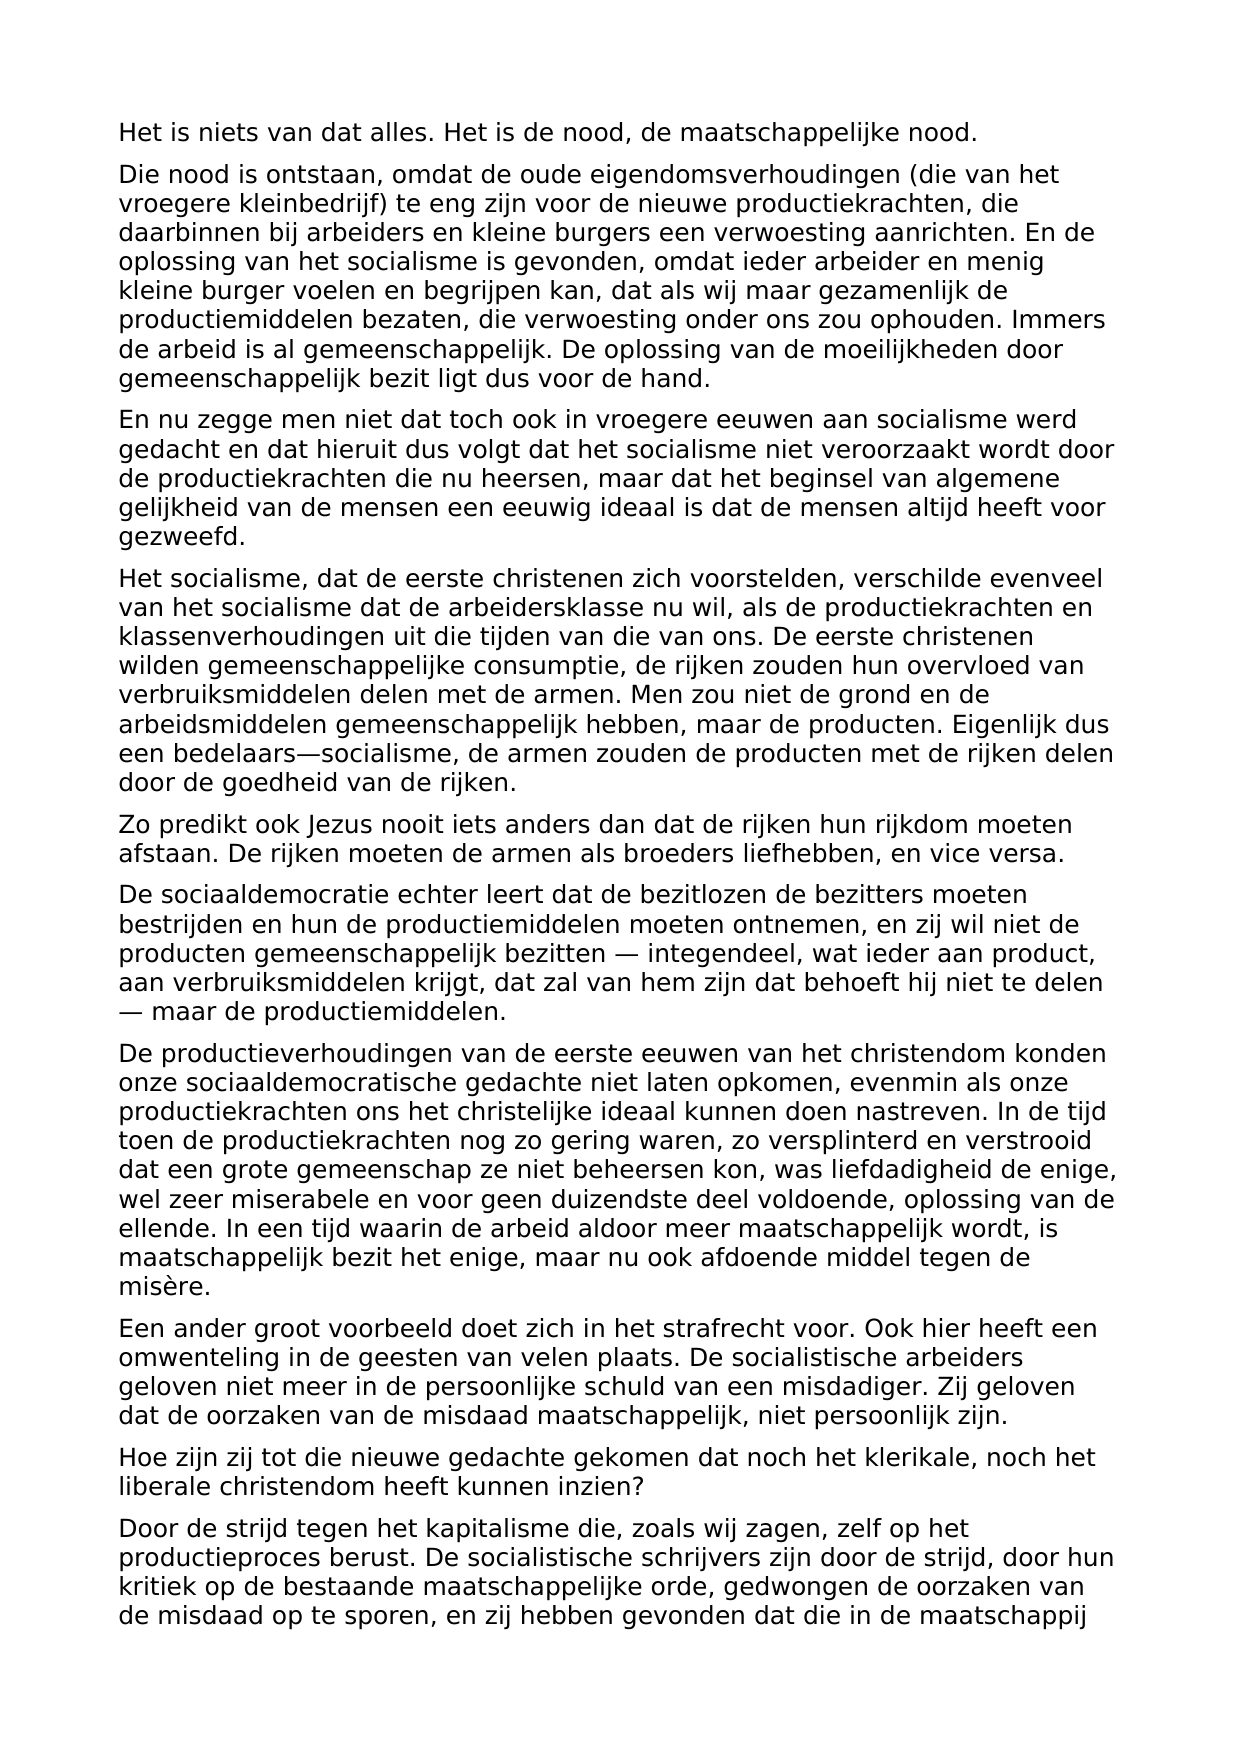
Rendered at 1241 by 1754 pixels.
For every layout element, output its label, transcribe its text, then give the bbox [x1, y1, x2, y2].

text De productieverhoudingen van de eerste eeuwen van het christendom konden onze sociaaldemocratische gedachte niet laten opkomen, evenmin als onze productiekrachten ons het christelijke ideaal kunnen doen nastreven. In de tijd toen de productiekrachten nog zo gering waren, zo versplinterd en verstrooid dat een grote gemeenschap ze niet beheersen kon, was liefdadigheid de enige, wel zeer miserabele en voor geen duizendste deel voldoende, oplossing van de ellende. In een tijd waarin de arbeid aldoor meer maatschappelijk wordt, is maatschappelijk bezit het enige, maar nu ook afdoende middel tegen de misère. [118, 1039, 1122, 1301]
text Het socialisme, dat de eerste christenen zich voorstelden, verschilde evenveel van het socialisme dat de arbeidersklasse nu wil, als de productiekrachten en klassenverhoudingen uit die tijden van die van ons. De eerste christenen wilden gemeenschappelijke consumptie, de rijken zouden hun overvloed van verbruiksmiddelen delen met de armen. Men zou niet de grond en de arbeidsmiddelen gemeenschappelijk hebben, maar de producten. Eigenlijk dus een bedelaars—socialisme, de armen zouden de producten met de rijken delen door de goedheid van de rijken. [118, 564, 1122, 797]
text Een ander groot voorbeeld doet zich in het strafrecht voor. Ook hier heeft een omwenteling in de geesten van velen plaats. De socialistische arbeiders geloven niet meer in de persoonlijke schuld van een misdadiger. Zij geloven dat de oorzaken van de misdaad maatschappelijk, niet persoonlijk zijn. [118, 1314, 1122, 1431]
text De sociaaldemocratie echter leert dat de bezitlozen de bezitters moeten bestrijden en hun de productiemiddelen moeten ontnemen, en zij wil niet de producten gemeenschappelijk bezitten — integendeel, wat ieder aan product, aan verbruiksmiddelen krijgt, dat zal van hem zijn dat behoeft hij niet te delen — maar de productiemiddelen. [118, 881, 1122, 1026]
text Het is niets van dat alles. Het is de nood, de maatschappelijke nood. [118, 118, 1122, 147]
text Die nood is ontstaan, omdat de oude eigendomsverhoudingen (die van het vroegere kleinbedrijf) te eng zijn voor de nieuwe productiekrachten, die daarbinnen bij arbeiders en kleine burgers een verwoesting aanrichten. En de oplossing van het socialisme is gevonden, omdat ieder arbeider en menig kleine burger voelen en begrijpen kan, dat als wij maar gezamenlijk de productiemiddelen bezaten, die verwoesting onder ons zou ophouden. Immers de arbeid is al gemeenschappelijk. De oplossing van de moeilijkheden door gemeenschappelijk bezit ligt dus voor de hand. [118, 160, 1122, 393]
text Hoe zijn zij tot die nieuwe gedachte gekomen dat noch het klerikale, noch het liberale christendom heeft kunnen inzien? [118, 1443, 1122, 1501]
text Zo predikt ook Jezus nooit iets anders dan dat de rijken hun rijkdom moeten afstaan. De rijken moeten de armen als broeders liefhebben, en vice versa. [118, 810, 1122, 868]
text En nu zegge men niet dat toch ook in vroegere eeuwen aan socialisme werd gedacht en dat hieruit dus volgt dat het socialisme niet veroorzaakt wordt door de productiekrachten die nu heersen, maar dat het beginsel van algemene gelijkheid van de mensen een eeuwig ideaal is dat de mensen altijd heeft voor gezweefd. [118, 406, 1122, 551]
text Door de strijd tegen het kapitalisme die, zoals wij zagen, zelf op het productieproces berust. De socialistische schrijvers zijn door de strijd, door hun kritiek op de bestaande maatschappelijke orde, gedwongen de oorzaken van de misdaad op te sporen, en zij hebben gevonden dat die in de maatschappij [118, 1514, 1122, 1631]
